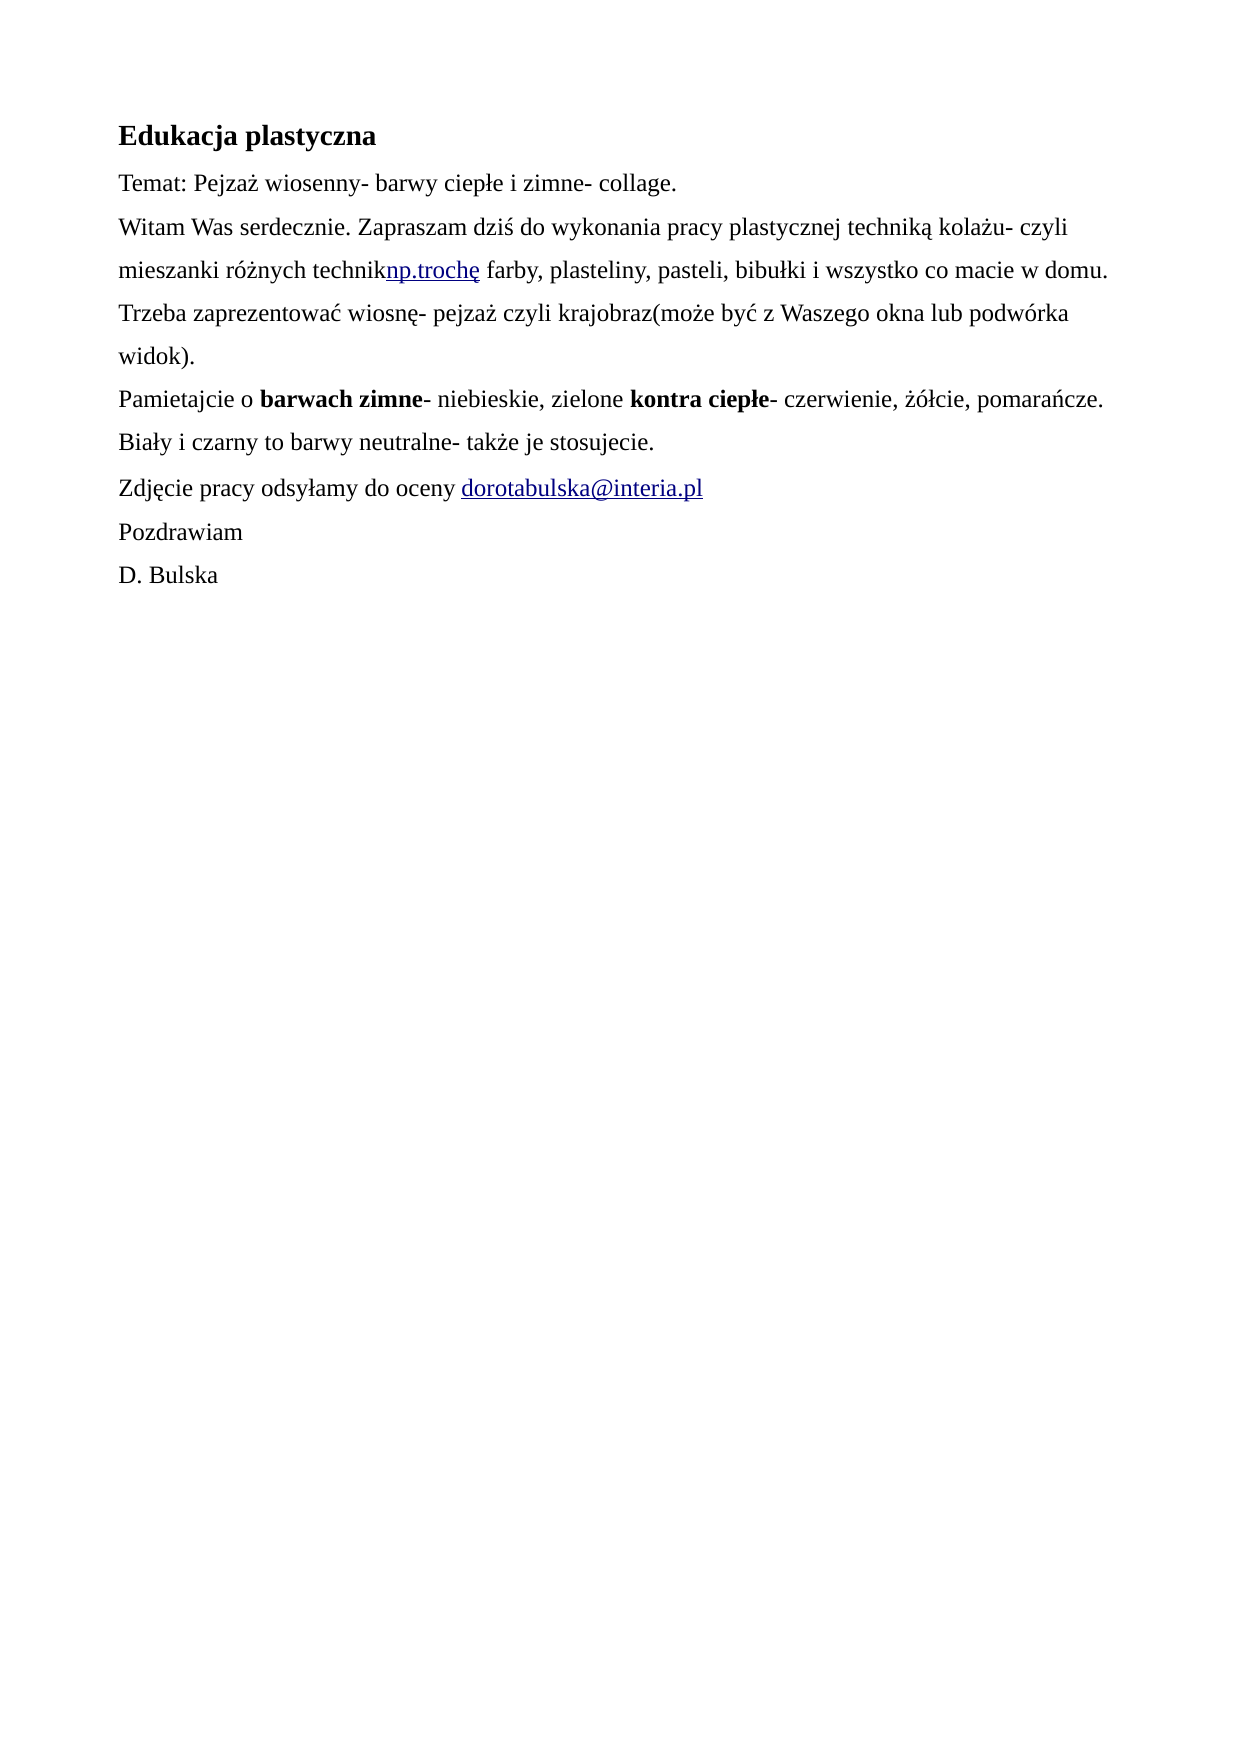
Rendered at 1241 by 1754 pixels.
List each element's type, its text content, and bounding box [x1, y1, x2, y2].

text Temat: Pejzaż wiosenny- barwy ciepłe i zimne- collage. Witam Was serdecznie. Zapraszam dziś do wykonania pracy plastycznej techniką kolażu- czyli mieszanki różnych techniknp.trochę farby, plasteliny, pasteli, bibułki i wszystko co macie w domu. Trzeba zaprezentować wiosnę- pejzaż czyli krajobraz(może być z Waszego okna lub podwórka widok). Pamietajcie o barwach zimne- niebieskie, zielone kontra ciepłe- czerwienie, żółcie, pomarańcze. Biały i czarny to barwy neutralne- także je stosujecie. Zdjęcie pracy odsyłamy do oceny dorotabulska@interia.pl Pozdrawiam D. Bulska [118, 168, 1122, 589]
text Edukacja plastyczna [118, 118, 1122, 152]
